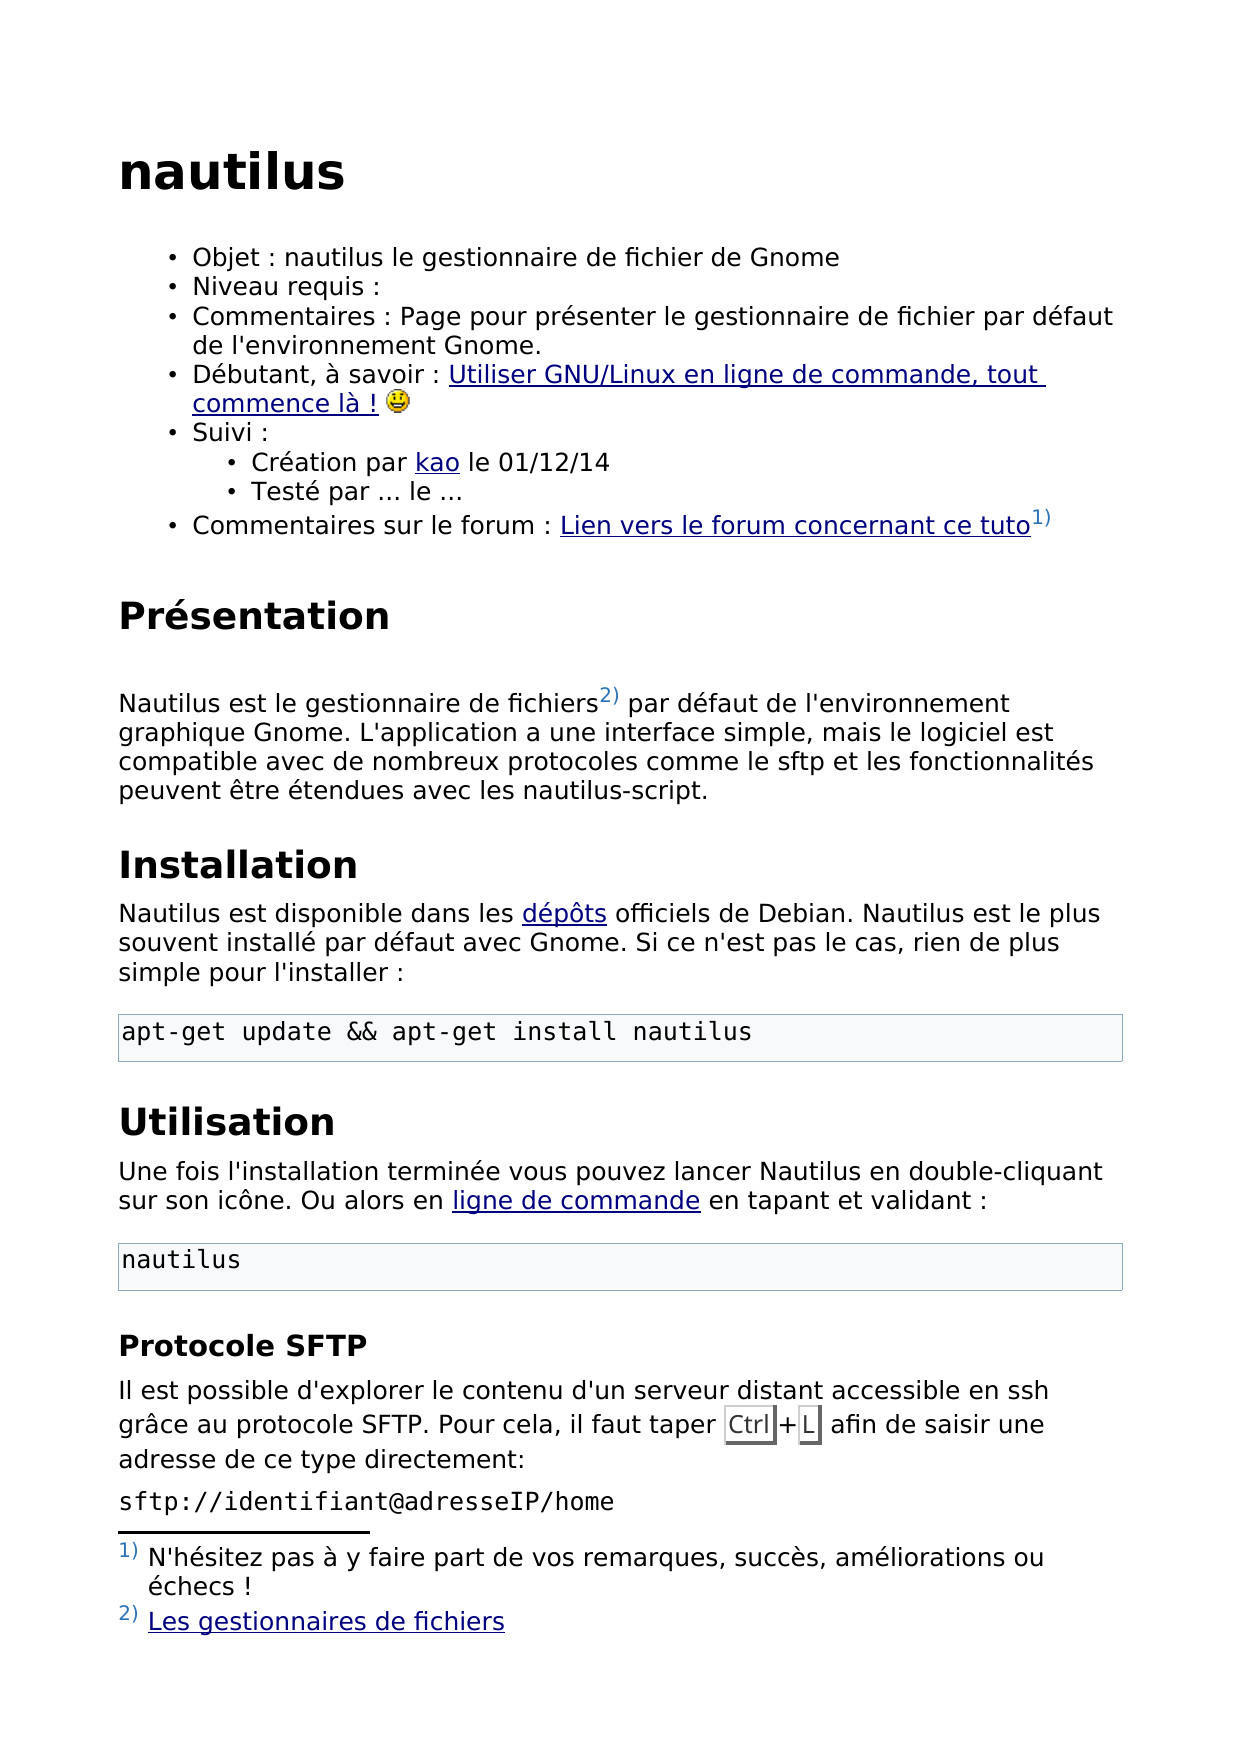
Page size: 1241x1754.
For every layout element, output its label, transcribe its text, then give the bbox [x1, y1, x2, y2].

list Commentaires : Page pour présenter le gestionnaire de fichier par défaut de l'environnement Gnome. [177, 302, 1122, 360]
text Nautilus est le gestionnaire de fichiers par défaut de l'environnement graphique Gnome. L'application a une interface simple, mais le logiciel est compatible avec de nombreux protocoles comme le sftp et les fonctionnalités peuvent être étendues avec les nautilus-script. [118, 651, 1122, 806]
list Testé par ... le ... [236, 477, 1122, 506]
list N'hésitez pas à y faire part de vos remarques, succès, améliorations ou échecs ! [118, 1538, 1122, 1602]
subtitle Installation [118, 843, 1122, 887]
subtitle Utilisation [118, 1101, 1122, 1144]
subtitle nautilus [118, 143, 1122, 201]
list Création par kao le 01/12/14 [236, 448, 1122, 477]
table_header apt-get update && apt-get install nautilus [119, 1015, 1122, 1061]
list Commentaires sur le forum : Lien vers le forum concernant ce tuto [177, 506, 1122, 540]
list Débutant, à savoir : Utiliser GNU/Linux en ligne de commande, tout commence là ! [177, 360, 1122, 418]
text sftp://identifiant@adresseIP/home [118, 1487, 1122, 1516]
list Suivi : [177, 418, 1122, 448]
picture [386, 389, 410, 413]
subtitle Protocole SFTP [118, 1329, 1122, 1363]
list Niveau requis : [177, 272, 1122, 302]
text Il est possible d'explorer le contenu d'un serveur distant accessible en ssh grâce au protocole SFTP. Pour cela, il faut taper Ctrl+L afin de saisir une adresse de ce type directement: [118, 1376, 1122, 1474]
text Les gestionnaires de fichiers [118, 1602, 1122, 1636]
list Objet : nautilus le gestionnaire de fichier de Gnome [177, 243, 1122, 272]
table_header nautilus [119, 1244, 1122, 1289]
subtitle Présentation [118, 594, 1122, 638]
text Une fois l'installation terminée vous pouvez lancer Nautilus en double-cliquant sur son icône. Ou alors en ligne de commande en tapant et validant : [118, 1157, 1122, 1215]
text Nautilus est disponible dans les dépôts officiels de Debian. Nautilus est le plus souvent installé par défaut avec Gnome. Si ce n'est pas le cas, rien de plus simple pour l'installer : [118, 899, 1122, 987]
